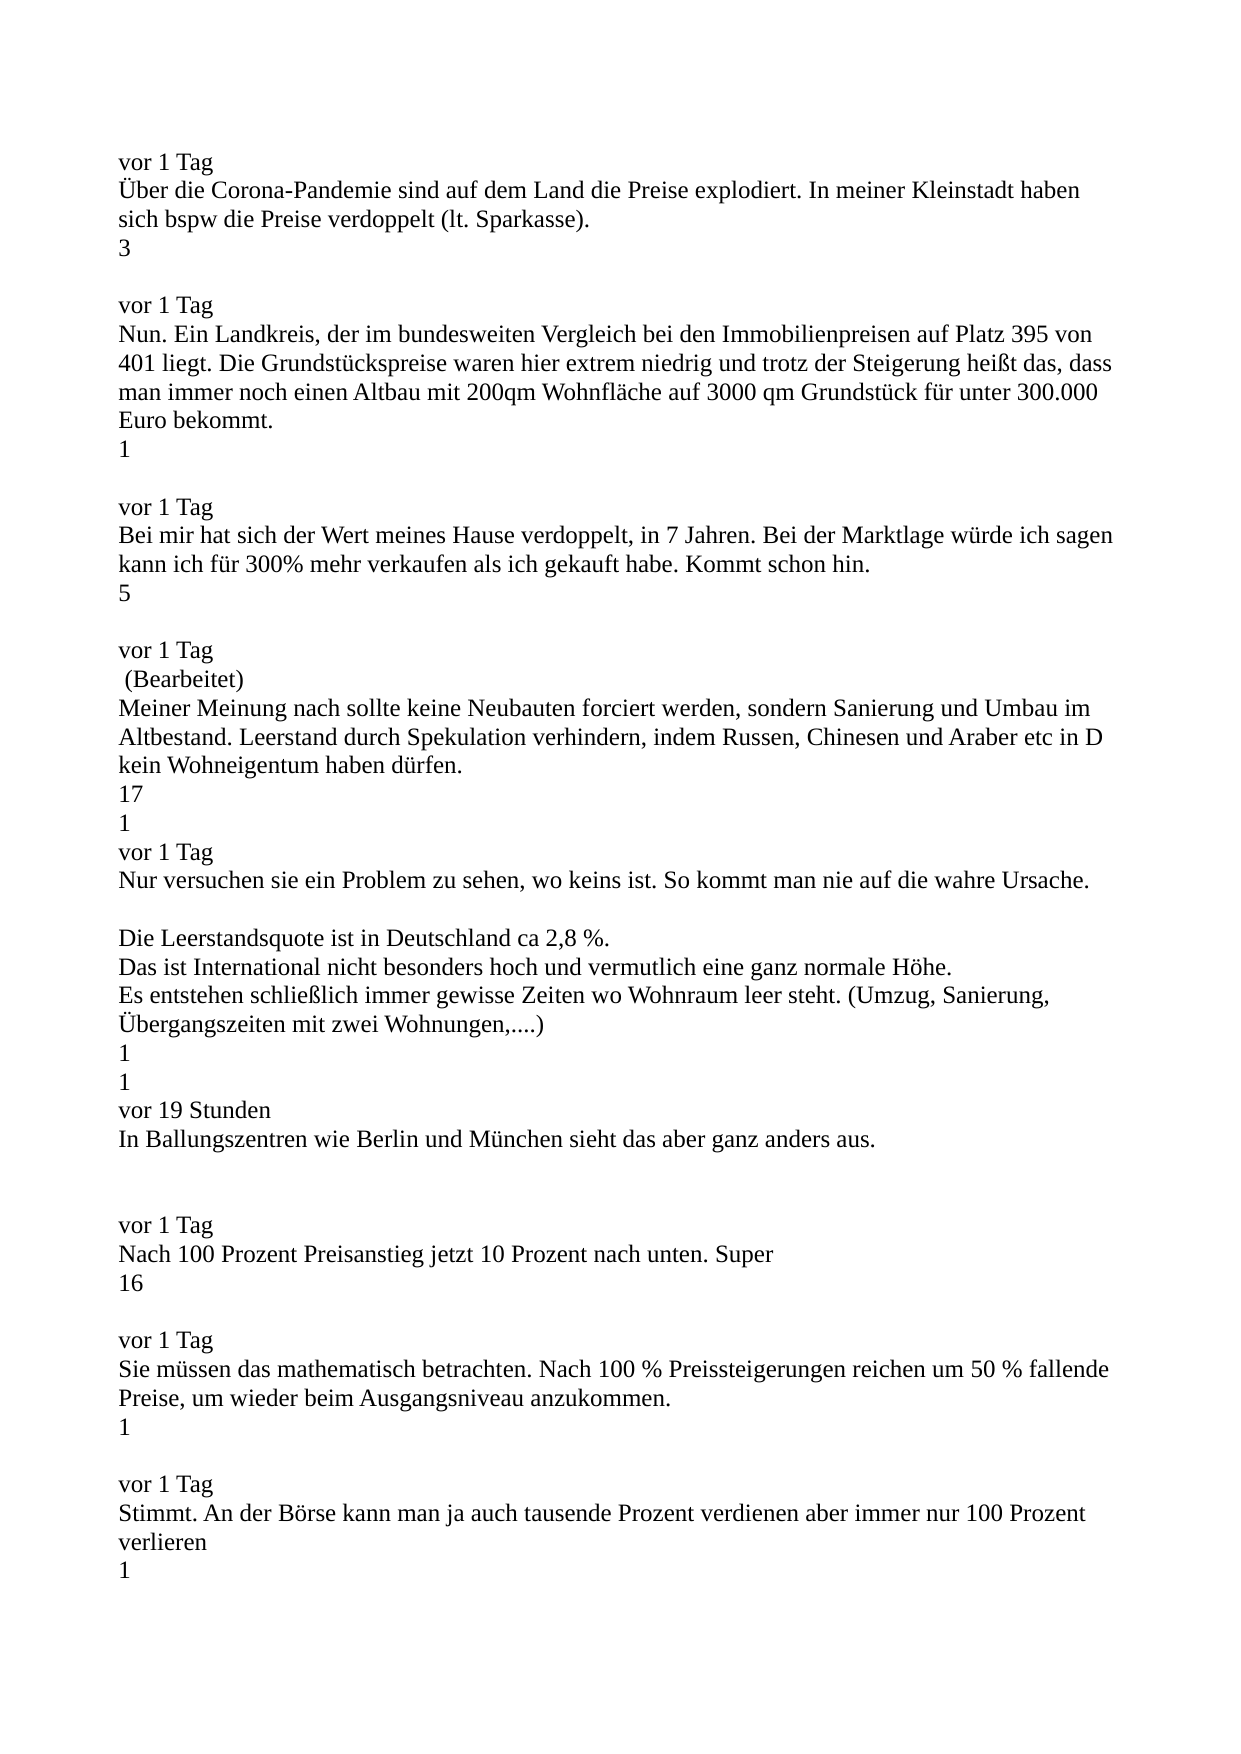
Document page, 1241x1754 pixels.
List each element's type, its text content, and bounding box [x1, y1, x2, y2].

text Nach 100 Prozent Preisanstieg jetzt 10 Prozent nach unten. Super [118, 1239, 1122, 1268]
text vor 1 Tag [118, 636, 1122, 664]
text 3 [118, 233, 1122, 262]
text vor 1 Tag [118, 147, 1122, 176]
text 1 [118, 1556, 1122, 1584]
text 1 [118, 1038, 1122, 1067]
text 16 [118, 1268, 1122, 1297]
text (Bearbeitet) [118, 664, 1122, 693]
text 5 [118, 578, 1122, 607]
text 1 [118, 808, 1122, 837]
text Es entstehen schließlich immer gewisse Zeiten wo Wohnraum leer steht. (Umzug, Sanierung, Übergangszeiten mit zwei Wohnungen,....) [118, 981, 1122, 1038]
text Sie müssen das mathematisch betrachten. Nach 100 % Preissteigerungen reichen um 50 % fallende Preise, um wieder beim Ausgangsniveau anzukommen. [118, 1354, 1122, 1412]
text vor 1 Tag [118, 1326, 1122, 1354]
text Die Leerstandsquote ist in Deutschland ca 2,8 %. [118, 923, 1122, 952]
text vor 1 Tag [118, 1211, 1122, 1239]
text vor 1 Tag [118, 1469, 1122, 1498]
text vor 19 Stunden [118, 1096, 1122, 1124]
text 1 [118, 1067, 1122, 1096]
text vor 1 Tag [118, 291, 1122, 319]
text Nur versuchen sie ein Problem zu sehen, wo keins ist. So kommt man nie auf die wahre Ursache. [118, 866, 1122, 894]
text vor 1 Tag [118, 837, 1122, 866]
text Nun. Ein Landkreis, der im bundesweiten Vergleich bei den Immobilienpreisen auf Platz 395 von 401 liegt. Die Grundstückspreise waren hier extrem niedrig und trotz der Steigerung heißt das, dass man immer noch einen Altbau mit 200qm Wohnfläche auf 3000 qm Grundstück für unter 300.000 Euro bekommt. [118, 319, 1122, 434]
text Das ist International nicht besonders hoch und vermutlich eine ganz normale Höhe. [118, 952, 1122, 981]
text 1 [118, 434, 1122, 463]
text Meiner Meinung nach sollte keine Neubauten forciert werden, sondern Sanierung und Umbau im Altbestand. Leerstand durch Spekulation verhindern, indem Russen, Chinesen und Araber etc in D kein Wohneigentum haben dürfen. [118, 693, 1122, 779]
text 1 [118, 1412, 1122, 1441]
text vor 1 Tag [118, 492, 1122, 521]
text 17 [118, 779, 1122, 808]
text Bei mir hat sich der Wert meines Hause verdoppelt, in 7 Jahren. Bei der Marktlage würde ich sagen kann ich für 300% mehr verkaufen als ich gekauft habe. Kommt schon hin. [118, 521, 1122, 578]
text In Ballungszentren wie Berlin und München sieht das aber ganz anders aus. [118, 1124, 1122, 1153]
text Über die Corona-Pandemie sind auf dem Land die Preise explodiert. In meiner Kleinstadt haben sich bspw die Preise verdoppelt (lt. Sparkasse). [118, 176, 1122, 233]
text Stimmt. An der Börse kann man ja auch tausende Prozent verdienen aber immer nur 100 Prozent verlieren [118, 1498, 1122, 1556]
